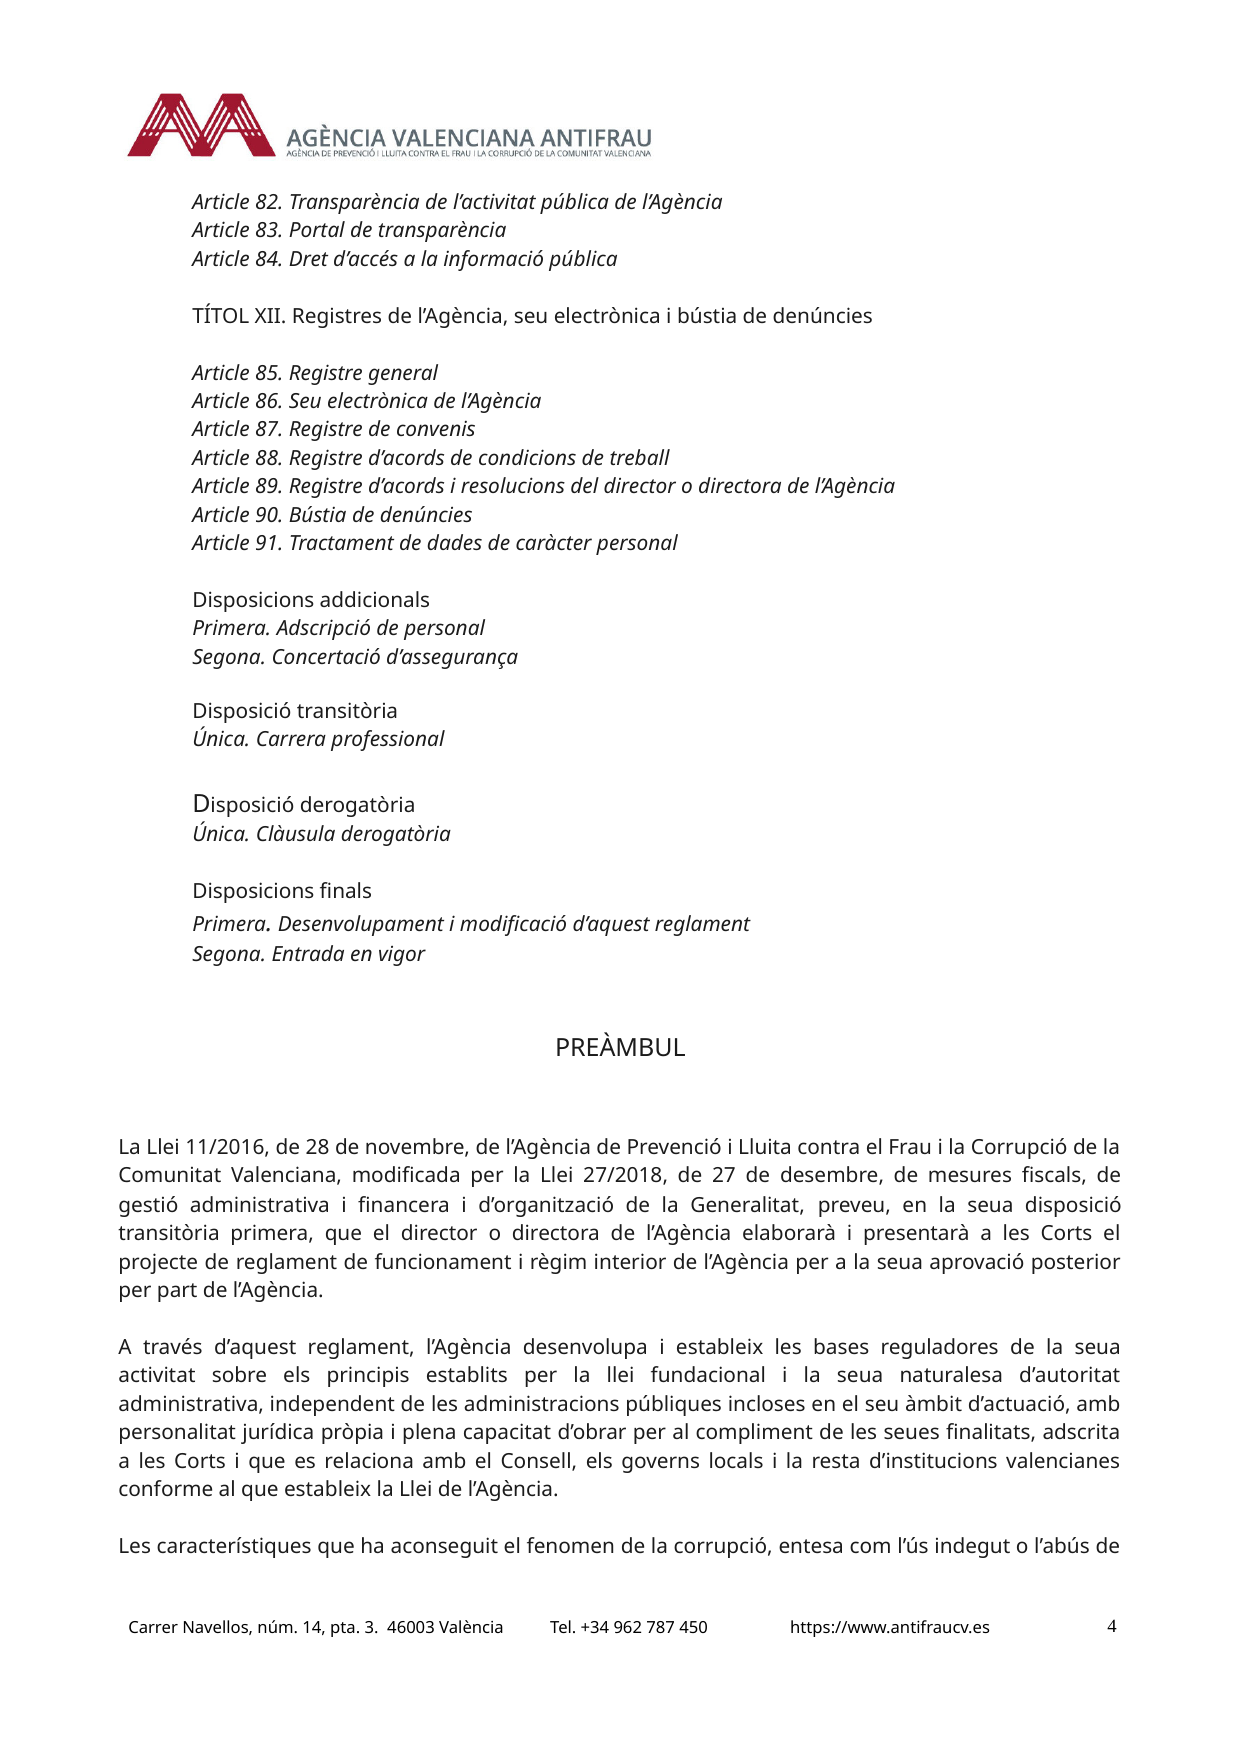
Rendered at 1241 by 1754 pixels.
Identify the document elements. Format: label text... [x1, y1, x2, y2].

text Article 88. Registre d’acords de condicions de treball [192, 443, 1122, 471]
text Article 90. Bústia de denúncies [192, 500, 1122, 528]
text Disposicions finals [192, 876, 1122, 905]
text Disposicions addicionals [192, 585, 1122, 613]
text Article 82. Transparència de l’activitat pública de l’Agència [192, 187, 1122, 215]
text Article 84. Dret d’accés a la informació pública [192, 244, 1122, 272]
text Primera. Adscripció de personal [192, 613, 1122, 642]
text Les característiques que ha aconseguit el fenomen de la corrupció, entesa com l’ús indegut o l’abús de [118, 1531, 1122, 1559]
text Disposició derogatòria [192, 785, 1122, 819]
text Article 91. Tractament de dades de caràcter personal [192, 528, 1122, 557]
text Única. Clàusula derogatòria [192, 819, 1122, 848]
text Segona. Concertació d’assegurança [192, 642, 1122, 670]
text Article 85. Registre general [192, 358, 1122, 386]
list TÍTOL XII. Registres de l’Agència, seu electrònica i bústia de denúncies [192, 301, 1122, 329]
text Article 87. Registre de convenis [192, 414, 1122, 443]
text Única. Carrera professional [192, 724, 1122, 753]
text Disposició transitòria [192, 696, 1122, 724]
text PREÀMBUL [118, 1030, 1122, 1064]
text La Llei 11/2016, de 28 de novembre, de l’Agència de Prevenció i Lluita contra el Frau i la Corrupció de la Comunitat Valenciana, modificada per la Llei 27/2018, de 27 de desembre, de mesures fiscals, de gestió administrativa i financera i d’organització de la Generalitat, preveu, en la seua disposició transitòria primera, que el director o directora de l’Agència elaborarà i presentarà a les Corts el projecte de reglament de funcionament i règim interior de l’Agència per a la seua aprovació posterior per part de l’Agència. [118, 1132, 1122, 1304]
text Article 83. Portal de transparència [192, 215, 1122, 244]
text Article 86. Seu electrònica de l’Agència [192, 386, 1122, 414]
text Primera. Desenvolupament i modificació d’aquest reglament [192, 905, 1122, 939]
text Article 89. Registre d’acords i resolucions del director o directora de l’Agència [192, 471, 1122, 500]
text A través d’aquest reglament, l’Agència desenvolupa i estableix les bases reguladores de la seua activitat sobre els principis establits per la llei fundacional i la seua naturalesa d’autoritat administrativa, independent de les administracions públiques incloses en el seu àmbit d’actuació, amb personalitat jurídica pròpia i plena capacitat d’obrar per al compliment de les seues finalitats, adscrita a les Corts i que es relaciona amb el Consell, els governs locals i la resta d’institucions valencianes conforme al que estableix la Llei de l’Agència. [118, 1332, 1122, 1503]
picture [122, 81, 655, 166]
text Segona. Entrada en vigor [192, 939, 1122, 967]
